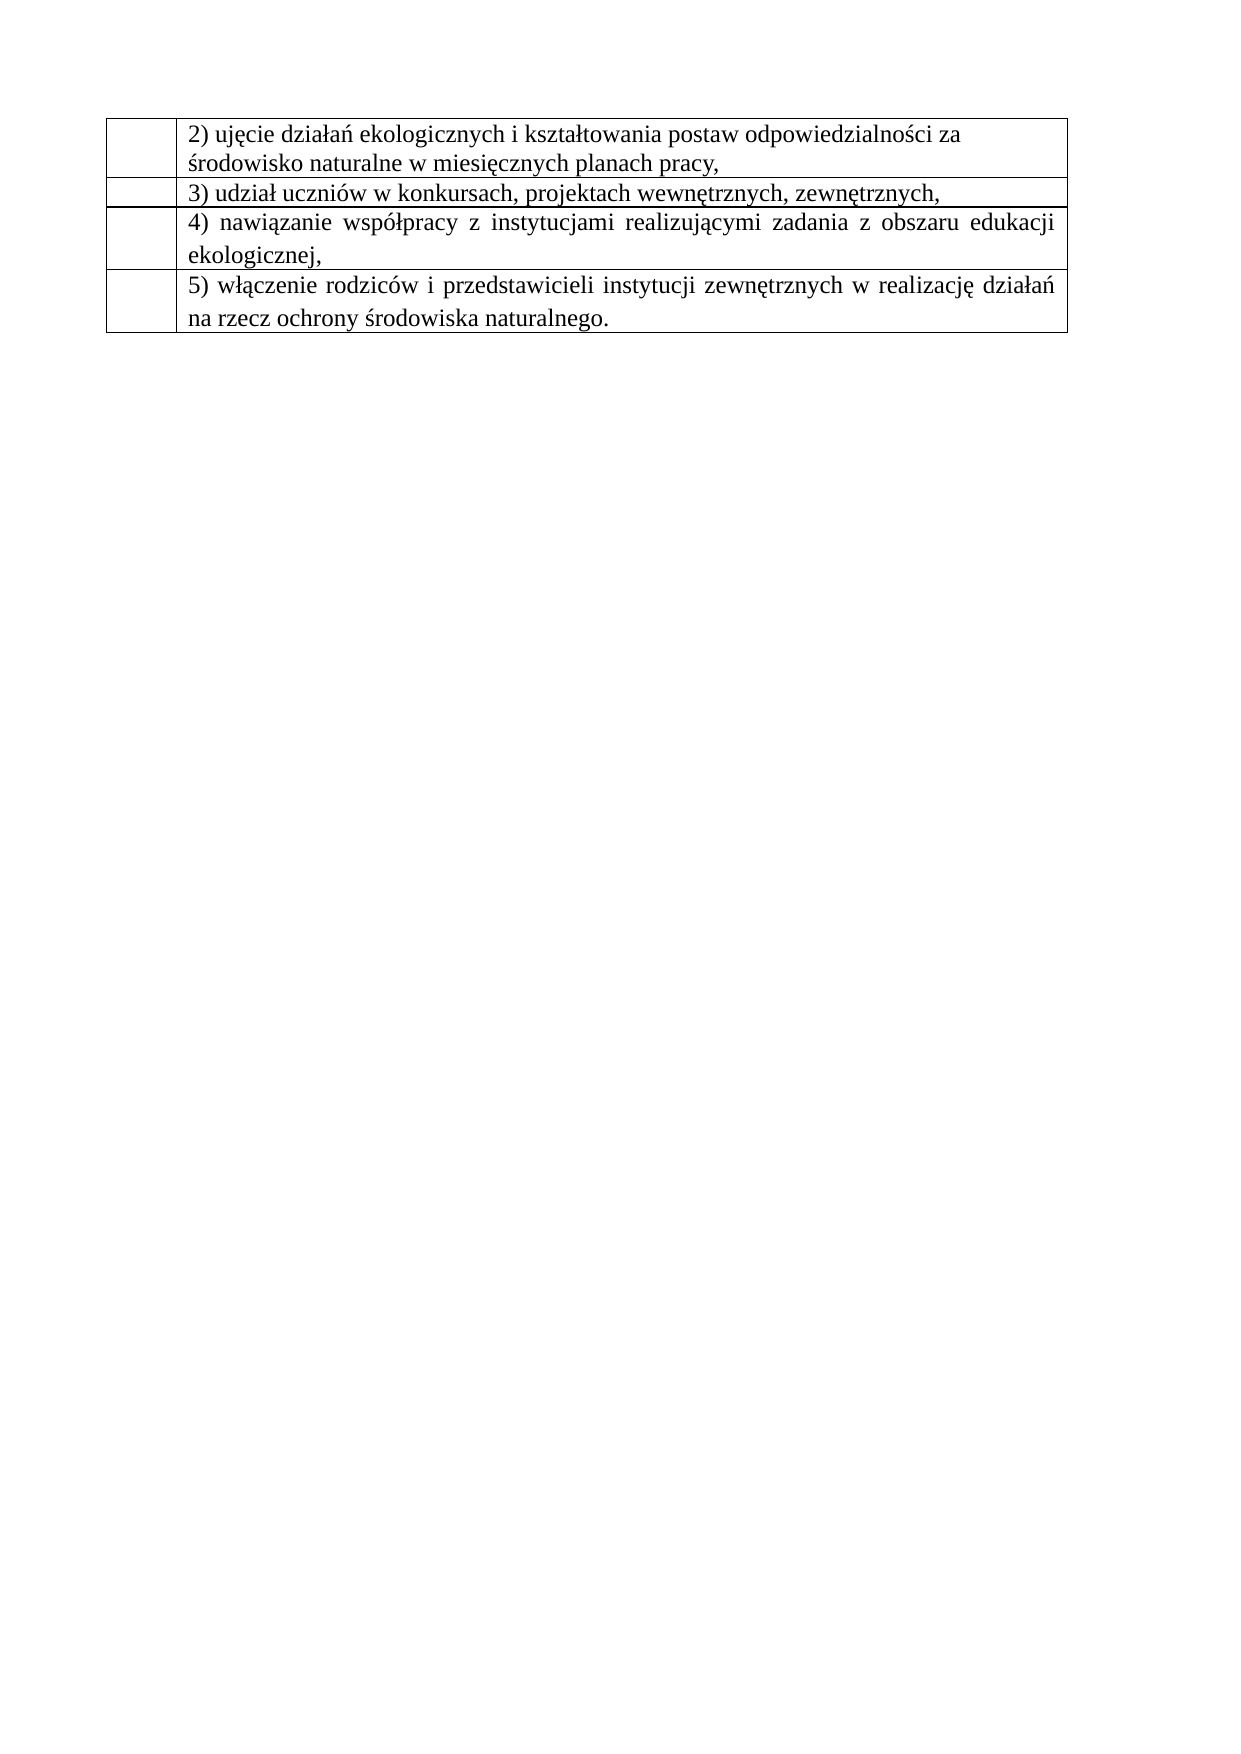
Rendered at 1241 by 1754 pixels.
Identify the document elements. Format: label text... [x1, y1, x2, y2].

table_cell 3) udział uczniów w konkursach, projektach wewnętrznych, zewnętrznych, [177, 178, 1067, 206]
table_cell 4) nawiązanie współpracy z instytucjami realizującymi zadania z obszaru edukacji ekologicznej, [177, 208, 1067, 269]
table_cell [107, 178, 176, 206]
table_cell [107, 119, 176, 177]
table_cell [107, 208, 176, 269]
table_cell [107, 270, 176, 332]
table_cell 5) włączenie rodziców i przedstawicieli instytucji zewnętrznych w realizację działań na rzecz ochrony środowiska naturalnego. [177, 270, 1067, 332]
